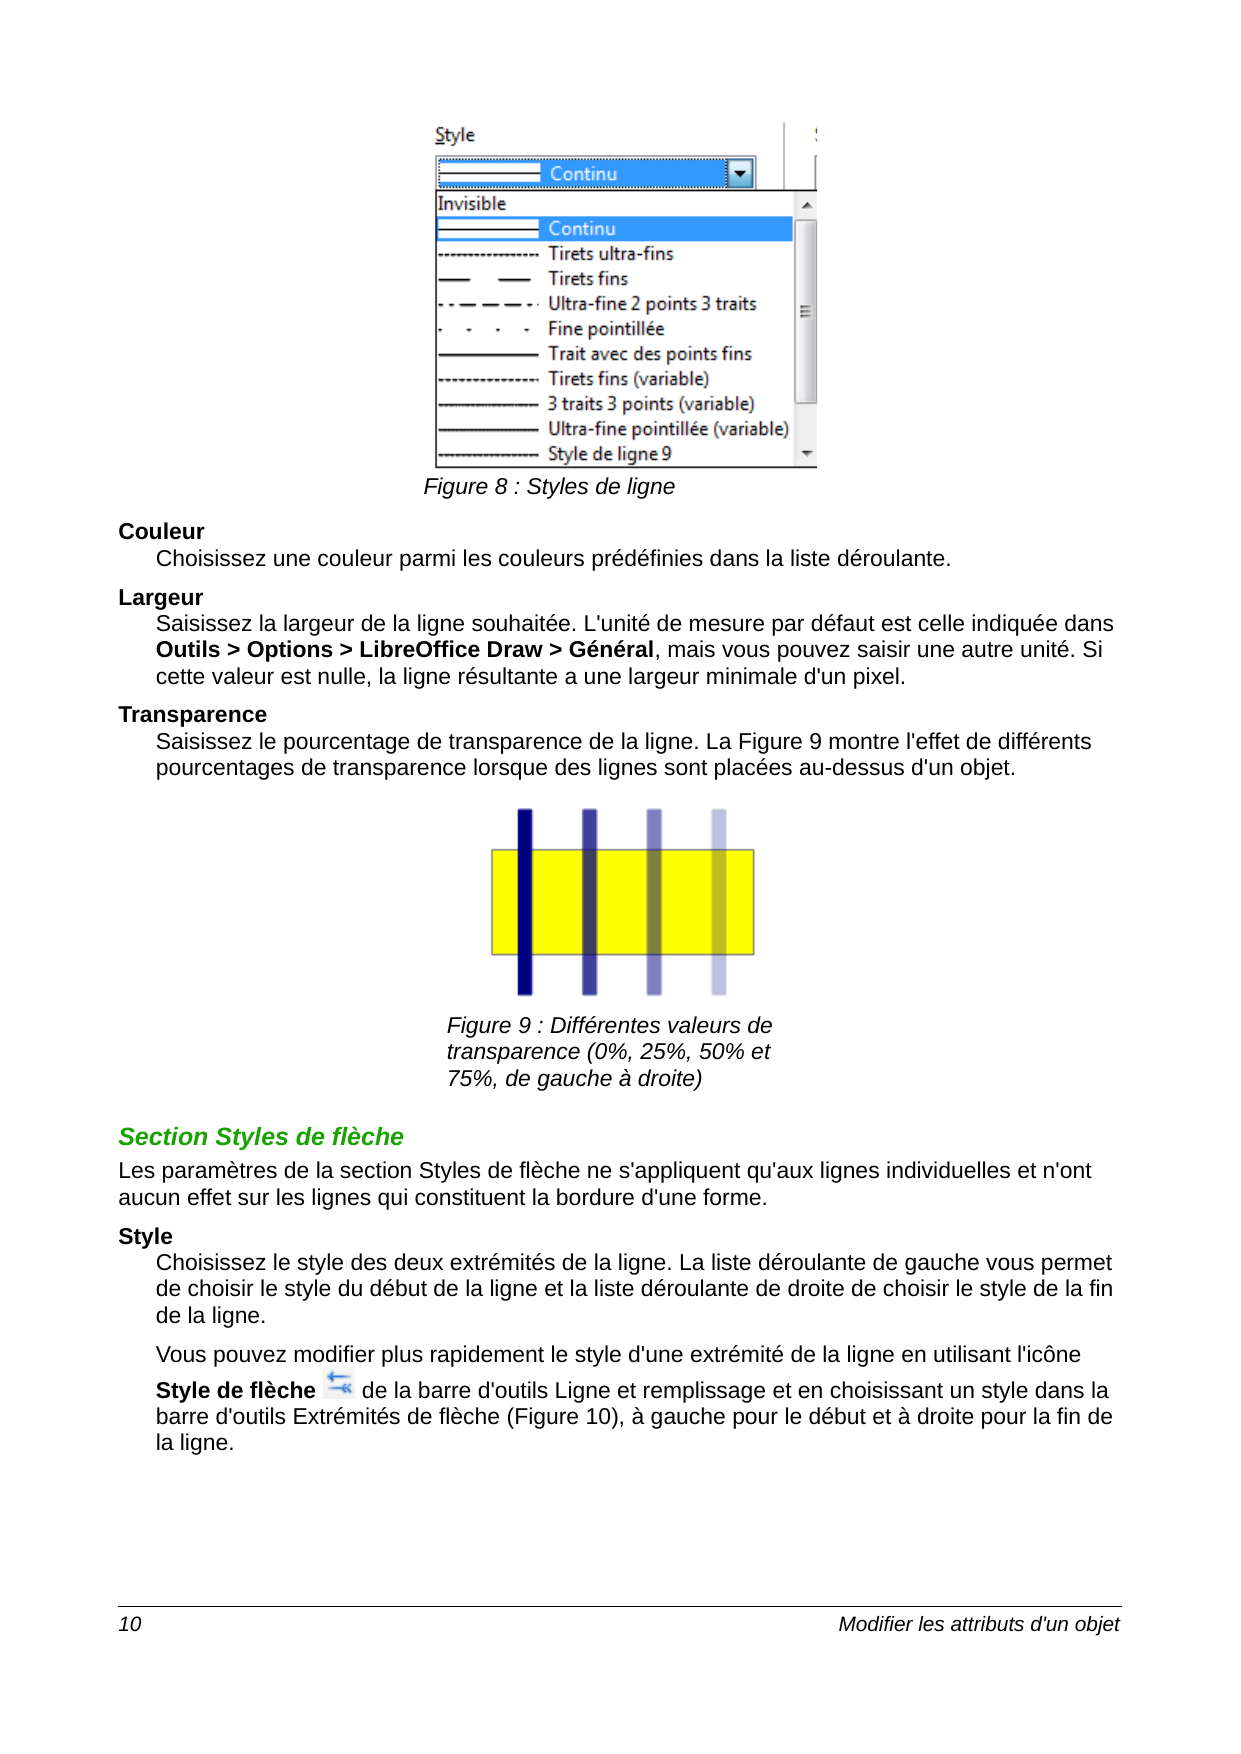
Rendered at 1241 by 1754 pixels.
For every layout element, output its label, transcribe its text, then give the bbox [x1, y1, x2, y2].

text Saisissez le pourcentage de transparence de la ligne. La Figure 9 montre l'effet de différents pourcentages de transparence lorsque des lignes sont placées au-dessus d'un objet. [156, 728, 1122, 781]
text Figure 8 : Styles de ligne [423, 473, 817, 499]
text Les paramètres de la section Styles de flèche ne s'appliquent qu'aux lignes individuelles et n'ont aucun effet sur les lignes qui constituent la bordure d'une forme. [118, 1157, 1122, 1210]
text Largeur [118, 583, 1122, 610]
text Choisissez le style des deux extrémités de la ligne. La liste déroulante de gauche vous permet de choisir le style du début de la ligne et la liste déroulante de droite de choisir le style de la fin de la ligne. [156, 1249, 1122, 1328]
text Choisissez une couleur parmi les couleurs prédéfinies dans la liste déroulante. [156, 545, 1122, 571]
text Saisissez la largeur de la ligne souhaitée. L'unité de mesure par défaut est celle indiquée dans Outils > Options > LibreOffice Draw > Général, mais vous pouvez saisir une autre unité. Si cette valeur est nulle, la ligne résultante a une largeur minimale d'un pixel. [156, 610, 1122, 689]
picture [446, 793, 794, 1012]
text Style [118, 1223, 1122, 1249]
text Transparence [118, 701, 1122, 728]
subtitle Section Styles de flèche [118, 1122, 1122, 1151]
text Figure 9 : Différentes valeurs de transparence (0%, 25%, 50% et 75%, de gauche à droite) [447, 1012, 793, 1091]
text Vous pouvez modifier plus rapidement le style d'une extrémité de la ligne en utilisant l'icône Style de flèche de la barre d'outils Ligne et remplissage et en choisissant un style dans la barre d'outils Extrémités de flèche (Figure 10), à gauche pour le début et à droite pour la fin de la ligne. [156, 1341, 1122, 1456]
text Couleur [118, 518, 1122, 545]
picture [322, 1366, 356, 1399]
picture [423, 118, 818, 473]
